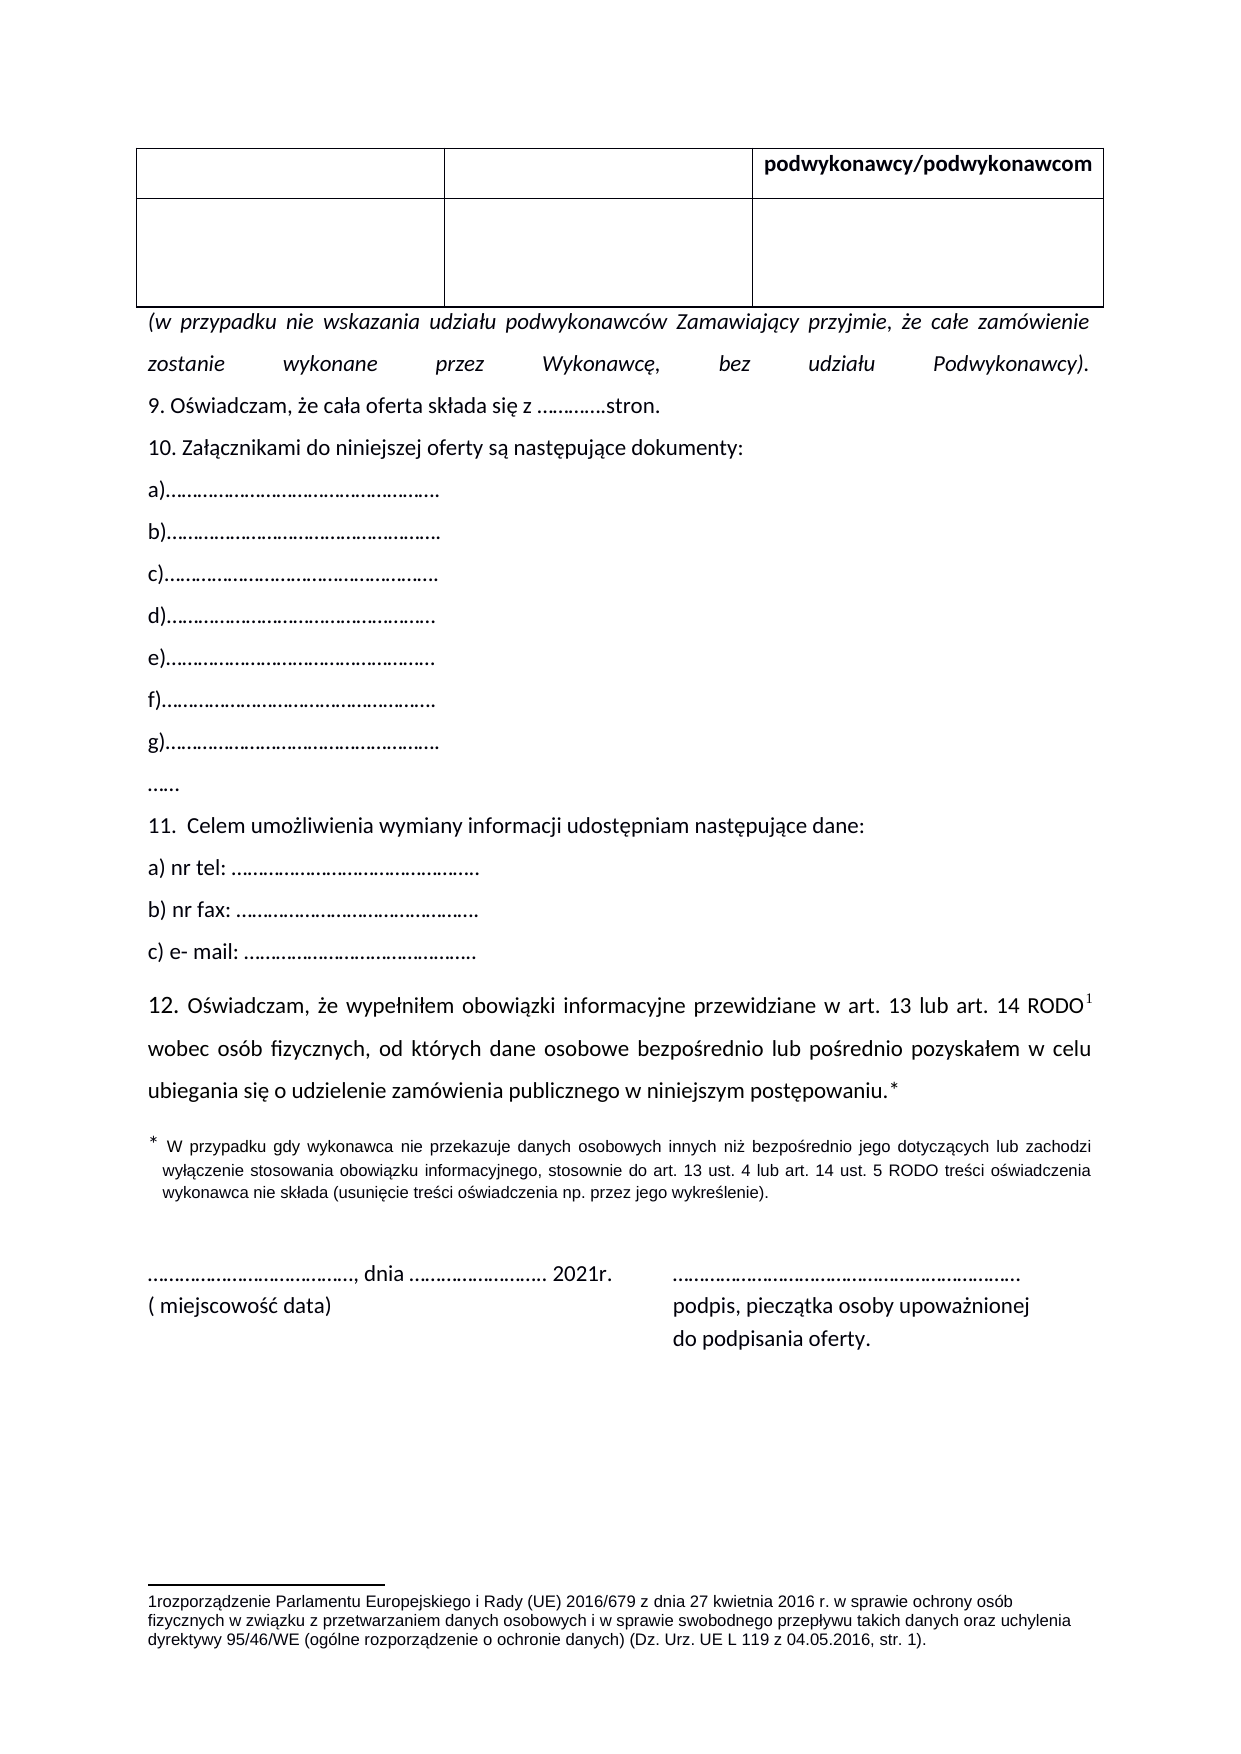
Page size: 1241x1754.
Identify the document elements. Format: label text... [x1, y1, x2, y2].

text c) e- mail: …………………………………….. [148, 937, 1093, 965]
text 10. Załącznikami do niniejszej oferty są następujące dokumenty: [148, 433, 1093, 461]
table_header [137, 149, 444, 197]
text (w przypadku nie wskazania udziału podwykonawców Zamawiający przyjmie, że całe zamówienie zostanie wykonane przez Wykonawcę, bez udziału Podwykonawcy). 9. Oświadczam, że cała oferta składa się z ………….stron. [148, 308, 1093, 419]
text c)……………………………………………. [148, 559, 1093, 587]
text ( miejscowość data) podpis, pieczątka osoby upoważnionej [148, 1292, 1093, 1320]
text e)…………………………………………… [148, 643, 1093, 671]
table_cell [137, 199, 444, 306]
table_cell [445, 199, 752, 306]
text 11. Celem umożliwienia wymiany informacji udostępniam następujące dane: [148, 811, 1093, 839]
text a) nr tel: ……………………………………….. [148, 853, 1093, 881]
table_header podwykonawcy/podwykonawcom [753, 149, 1103, 197]
text b) nr fax: ………………………………………. [148, 895, 1093, 923]
text rozporządzenie Parlamentu Europejskiego i Rady (UE) 2016/679 z dnia 27 kwietnia 2016 r. w sprawie ochrony osób fizycznych w związku z przetwarzaniem danych osobowych i w sprawie swobodnego przepływu takich danych oraz uchylenia dyrektywy 95/46/WE (ogólne rozporządzenie o ochronie danych) (Dz. Urz. UE L 119 z 04.05.2016, str. 1). [148, 1591, 1093, 1649]
table_header [445, 149, 752, 197]
table_cell [753, 199, 1103, 306]
text g)……………………………………………. [148, 727, 1093, 755]
text b)……………………………………………. [148, 517, 1093, 545]
text * W przypadku gdy wykonawca nie przekazuje danych osobowych innych niż bezpośrednio jego dotyczących lub zachodzi wyłączenie stosowania obowiązku informacyjnego, stosownie do art. 13 ust. 4 lub art. 14 ust. 5 RODO treści oświadczenia wykonawca nie składa (usunięcie treści oświadczenia np. przez jego wykreślenie). [148, 1130, 1093, 1202]
text …………………………………, dnia …………………….. 2021r. ………………………………………………………… [148, 1259, 1093, 1287]
text a)……………………………………………. [148, 475, 1093, 503]
text 12. Oświadczam, że wypełniłem obowiązki informacyjne przewidziane w art. 13 lub art. 14 RODO wobec osób fizycznych, od których dane osobowe bezpośrednio lub pośrednio pozyskałem w celu ubiegania się o udzielenie zamówienia publicznego w niniejszym postępowaniu.* [148, 989, 1093, 1104]
text do podpisania oferty. [148, 1324, 1093, 1352]
text d)…………………………………………… [148, 601, 1093, 629]
text …… [148, 769, 1093, 797]
text f)……………………………………………. [148, 685, 1093, 713]
